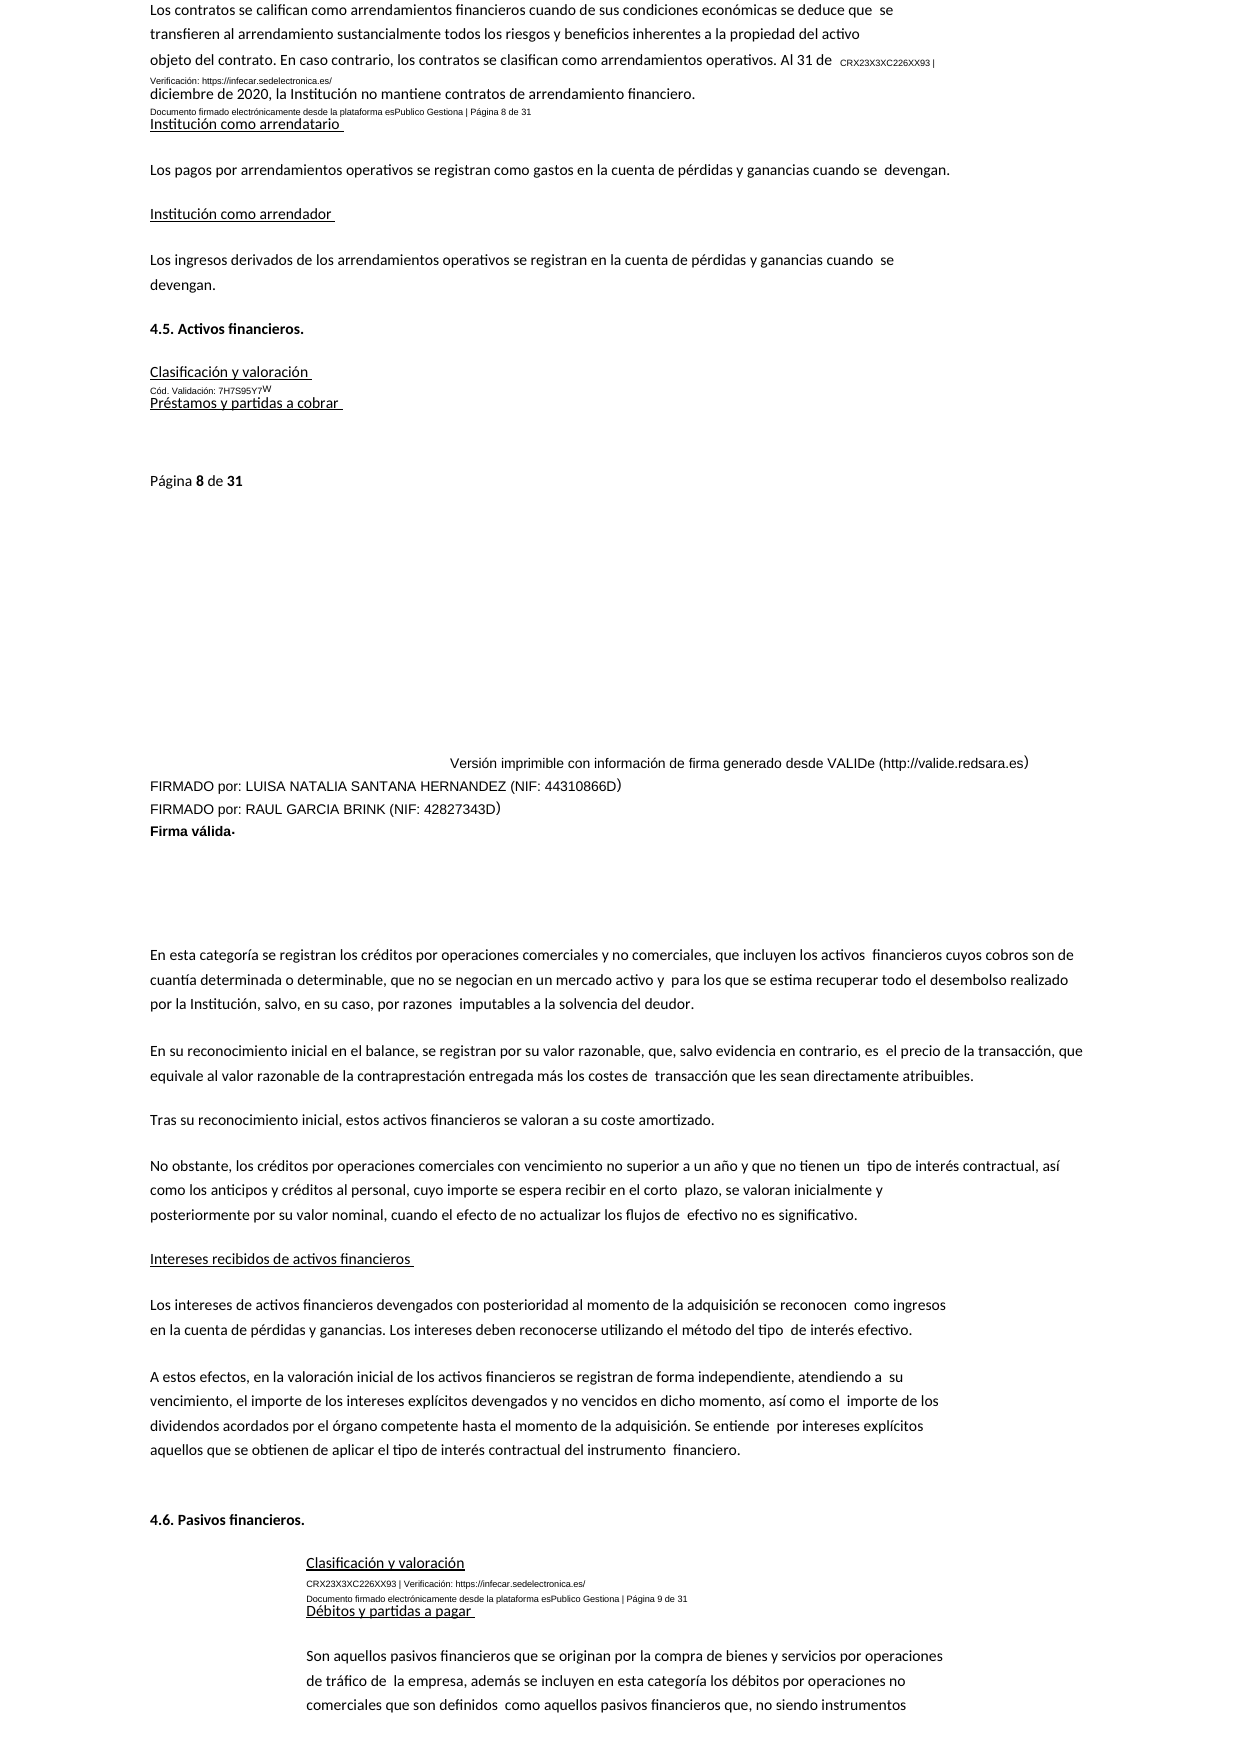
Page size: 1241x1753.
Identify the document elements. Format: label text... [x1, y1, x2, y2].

text [1006, 1556, 1090, 1571]
text Institución como arrendatario [150, 117, 962, 132]
picture [150, 616, 451, 767]
text [1005, 322, 1090, 338]
text No obstante, los créditos por operaciones comerciales con vencimiento no superior a un año y que no tienen un tipo de interés contractual, así como los anticipos y créditos al personal, cuyo importe se espera recibir en el corto plazo, se valoran inicialmente y posteriormente por su valor nominal, cuando el efecto de no actualizar los flujos de efectivo no es significativo. [150, 1156, 1090, 1224]
text En esta categoría se registran los créditos por operaciones comerciales y no comerciales, que incluyen los activos financieros cuyos cobros son de cuantía determinada o determinable, que no se negocian en un mercado activo y para los que se estima recuperar todo el desembolso realizado por la Institución, salvo, en su caso, por razones imputables a la solvencia del deudor. [150, 945, 1090, 1013]
text Débitos y partidas a pagar [304, 1603, 963, 1619]
text Los ingresos derivados de los arrendamientos operativos se registran en la cuenta de pérdidas y ganancias cuando se devengan. [150, 251, 962, 294]
text objeto del contrato. En caso contrario, los contratos se clasifican como arrendamientos operativos. Al 31 de CRX23X3XC226XX93 | Verificación: https://infecar.sedelectronica.es/ [150, 50, 962, 87]
text Firma válida. [150, 817, 1090, 839]
text [1005, 365, 1090, 381]
text 4.5. Activos financieros. [150, 322, 962, 338]
text FIRMADO por: RAUL GARCIA BRINK (NIF: 42827343D) [150, 794, 1090, 817]
text Documento firmado electrónicamente desde la plataforma esPublico Gestiona | Página 8 de 31 [150, 102, 962, 117]
text Intereses recibidos de activos financieros [150, 1252, 963, 1268]
text Versión imprimible con información de firma generado desde VALIDe (http://valide.redsara.es) [150, 489, 1090, 772]
text Clasificación y valoración [304, 1556, 963, 1571]
text A estos efectos, en la valoración inicial de los activos financieros se registran de forma independiente, atendiendo a su vencimiento, el importe de los intereses explícitos devengados y no vencidos en dicho momento, así como el importe de los dividendos acordados por el órgano competente hasta el momento de la adquisición. Se entiende por intereses explícitos aquellos que se obtienen de aplicar el tipo de interés contractual del instrumento financiero. [150, 1367, 963, 1459]
text Institución como arrendador [150, 207, 962, 223]
text Cód. Validación: 7H7S95Y7W [150, 381, 962, 396]
text [1005, 381, 1090, 396]
text diciembre de 2020, la Institución no mantiene contratos de arrendamiento financiero. [150, 87, 962, 102]
text En su reconocimiento inicial en el balance, se registran por su valor razonable, que, salvo evidencia en contrario, es el precio de la transacción, que equivale al valor razonable de la contraprestación entregada más los costes de transacción que les sean directamente atribuibles. [150, 1041, 1090, 1085]
text Los pagos por arrendamientos operativos se registran como gastos en la cuenta de pérdidas y ganancias cuando se devengan. [150, 160, 962, 179]
text Los intereses de activos financieros devengados con posterioridad al momento de la adquisición se reconocen como ingresos en la cuenta de pérdidas y ganancias. Los intereses deben reconocerse utilizando el método del tipo de interés efectivo. [150, 1295, 963, 1339]
text Página 8 de 31 [150, 474, 962, 489]
text [1005, 251, 1090, 294]
text [1006, 1513, 1090, 1528]
text Los contratos se califican como arrendamientos financieros cuando de sus condiciones económicas se deduce que se transfieren al arrendamiento sustancialmente todos los riesgos y beneficios inherentes a la propiedad del activo [150, 0, 962, 43]
text 4.6. Pasivos financieros. [150, 1513, 963, 1528]
text CRX23X3XC226XX93 | Verificación: https://infecar.sedelectronica.es/ [304, 1574, 963, 1589]
text [1005, 474, 1090, 489]
text Clasificación y valoración [150, 365, 962, 381]
text [1005, 396, 1090, 411]
text Son aquellos pasivos financieros que se originan por la compra de bienes y servicios por operaciones de tráfico de la empresa, además se incluyen en esta categoría los débitos por operaciones no comerciales que son definidos como aquellos pasivos financieros que, no siendo instrumentos [304, 1647, 963, 1714]
text [1006, 1603, 1090, 1619]
picture [150, 839, 380, 921]
text FIRMADO por: LUISA NATALIA SANTANA HERNANDEZ (NIF: 44310866D) [150, 772, 1090, 794]
text [1006, 1252, 1090, 1268]
text [1005, 117, 1090, 132]
text Documento firmado electrónicamente desde la plataforma esPublico Gestiona | Página 9 de 31 [304, 1589, 963, 1603]
picture [962, 0, 1005, 555]
picture [150, 489, 901, 594]
text [1005, 207, 1090, 223]
text Tras su reconocimiento inicial, estos activos financieros se valoran a su coste amortizado. [150, 1113, 1090, 1129]
picture [153, 1542, 304, 1752]
text Préstamos y partidas a cobrar [150, 396, 962, 411]
picture [963, 1197, 1006, 1752]
